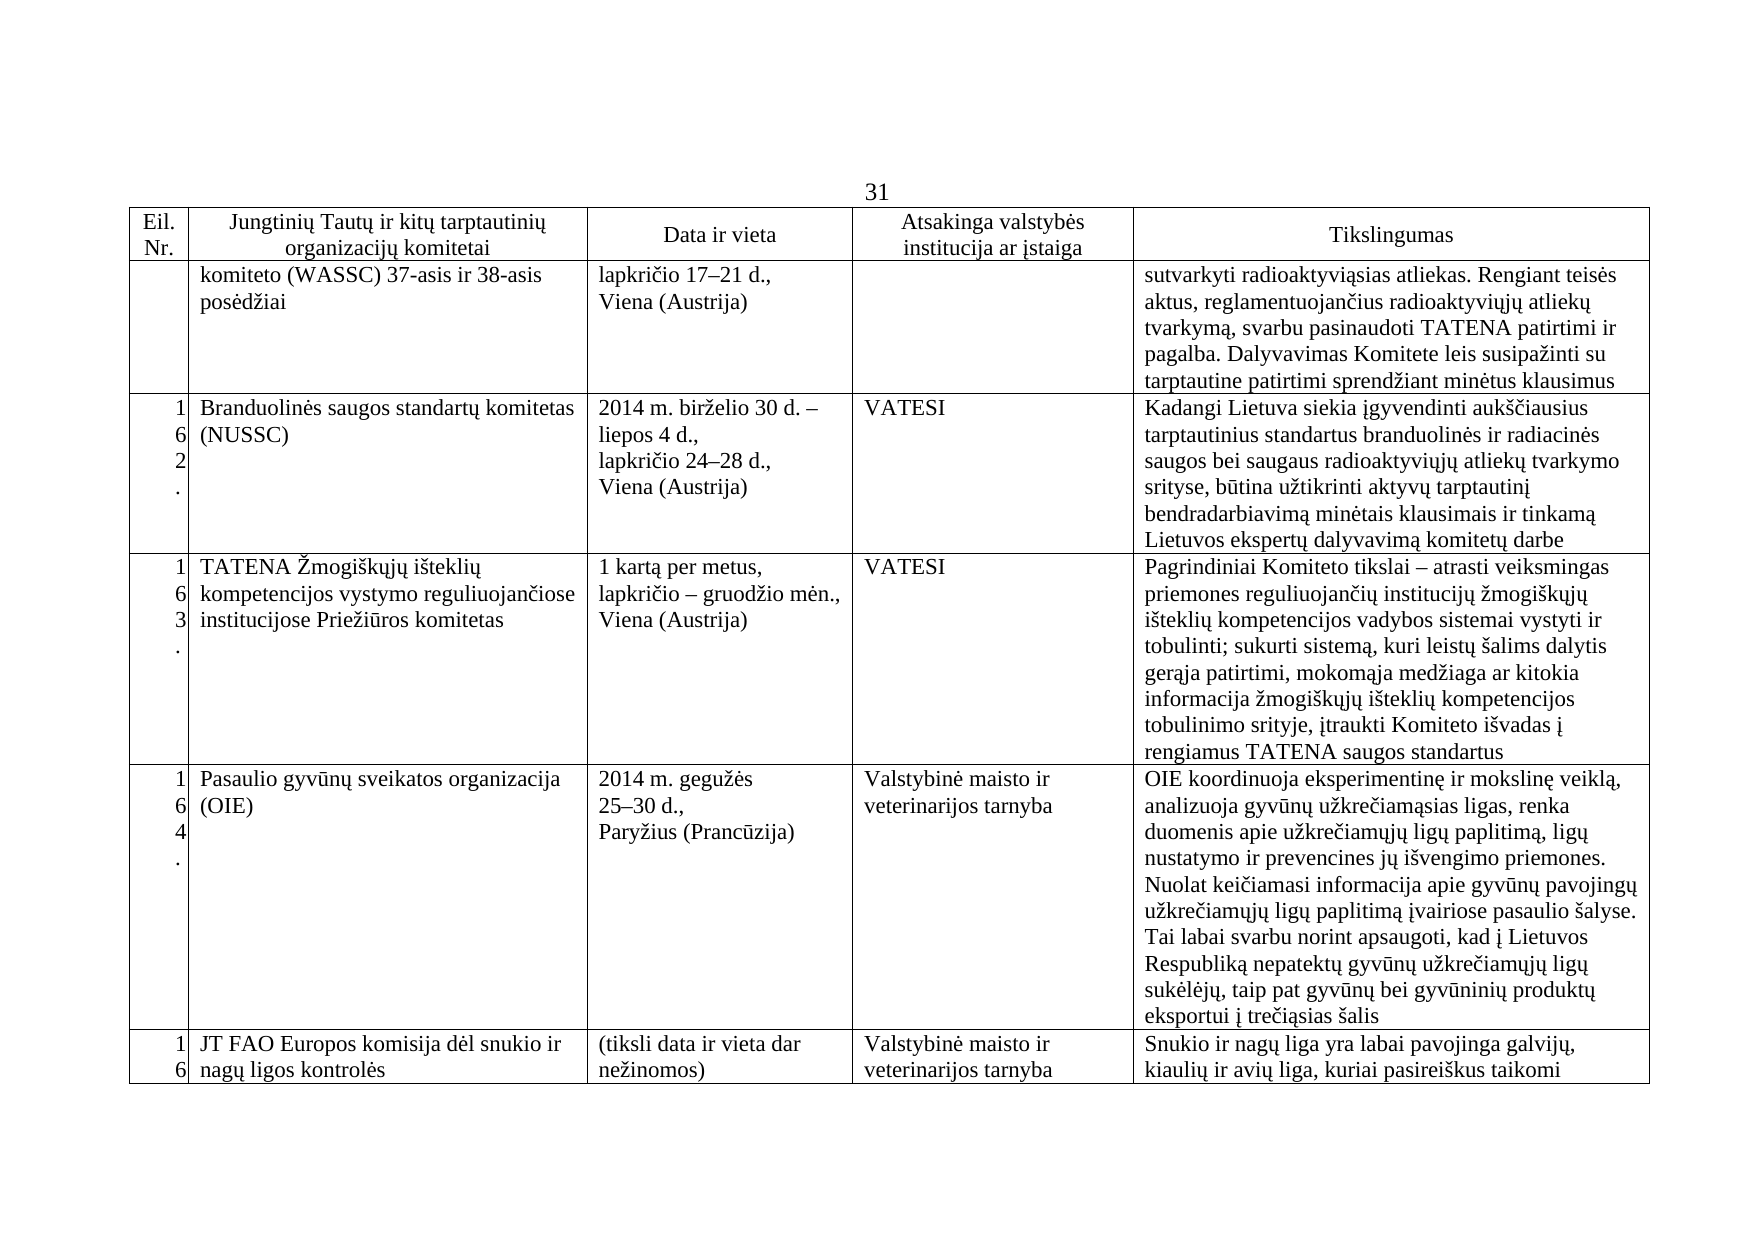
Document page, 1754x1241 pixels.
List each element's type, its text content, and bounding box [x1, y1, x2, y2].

table_cell JT FAO Europos komisija dėl snukio ir nagų ligos kontrolės [189, 1030, 587, 1083]
table_cell Pagrindiniai Komiteto tikslai – atrasti veiksmingas priemones reguliuojančių institucijų žmogiškųjų išteklių kompetencijos vadybos sistemai vystyti ir tobulinti; sukurti sistemą, kuri leistų šalims dalytis gerąja patirtimi, mokomąja medžiaga ar kitokia informacija žmogiškųjų išteklių kompetencijos tobulinimo srityje, įtraukti Komiteto išvadas į rengiamus TATENA saugos standartus [1134, 554, 1649, 764]
table_cell Branduolinės saugos standartų komitetas (NUSSC) [189, 394, 587, 552]
table_cell (tiksli data ir vieta dar nežinomos) [588, 1030, 852, 1083]
table_cell 1 kartą per metus, lapkričio – gruodžio mėn., Viena (Austrija) [588, 554, 852, 764]
table_header Data ir vieta [588, 208, 852, 260]
table_cell [853, 261, 1133, 393]
table_cell Valstybinė maisto ir veterinarijos tarnyba [853, 1030, 1133, 1083]
table_cell [130, 554, 188, 764]
table_cell lapkričio 17–21 d., Viena (Austrija) [588, 261, 852, 393]
table_header Eil.Nr. [130, 208, 188, 260]
table_header Jungtinių Tautų ir kitų tarptautinių organizacijų komitetai [189, 208, 587, 260]
table_cell Pasaulio gyvūnų sveikatos organizacija (OIE) [189, 765, 587, 1029]
table_cell TATENA Žmogiškųjų išteklių kompetencijos vystymo reguliuojančiose institucijose Priežiūros komitetas [189, 554, 587, 764]
table_cell Snukio ir nagų liga yra labai pavojinga galvijų, kiaulių ir avių liga, kuriai pasireiškus taikomi [1134, 1030, 1649, 1083]
table_cell Valstybinė maisto ir veterinarijos tarnyba [853, 765, 1133, 1029]
table_cell 2014 m. birželio 30 d. – liepos 4 d., lapkričio 24–28 d., Viena (Austrija) [588, 394, 852, 552]
table_cell OIE koordinuoja eksperimentinę ir mokslinę veiklą, analizuoja gyvūnų užkrečiamąsias ligas, renka duomenis apie užkrečiamųjų ligų paplitimą, ligų nustatymo ir prevencines jų išvengimo priemones. Nuolat keičiamasi informacija apie gyvūnų pavojingų užkrečiamųjų ligų paplitimą įvairiose pasaulio šalyse. Tai labai svarbu norint apsaugoti, kad į Lietuvos Respubliką nepatektų gyvūnų užkrečiamųjų ligų sukėlėjų, taip pat gyvūnų bei gyvūninių produktų eksportui į trečiąsias šalis [1134, 765, 1649, 1029]
table_cell Kadangi Lietuva siekia įgyvendinti aukščiausius tarptautinius standartus branduolinės ir radiacinės saugos bei saugaus radioaktyviųjų atliekų tvarkymo srityse, būtina užtikrinti aktyvų tarptautinį bendradarbiavimą minėtais klausimais ir tinkamą Lietuvos ekspertų dalyvavimą komitetų darbe [1134, 394, 1649, 552]
table_cell VATESI [853, 394, 1133, 552]
table_cell 2014 m. gegužės 25–30 d., Paryžius (Prancūzija) [588, 765, 852, 1029]
table_cell VATESI [853, 554, 1133, 764]
table_cell [130, 394, 188, 552]
table_header Tikslingumas [1134, 208, 1649, 260]
table_cell [130, 1030, 188, 1083]
table_cell komiteto (WASSC) 37-asis ir 38-asis posėdžiai [189, 261, 587, 393]
table_cell [130, 765, 188, 1029]
table_cell [130, 261, 188, 393]
table_cell sutvarkyti radioaktyviąsias atliekas. Rengiant teisės aktus, reglamentuojančius radioaktyviųjų atliekų tvarkymą, svarbu pasinaudoti TATENA patirtimi ir pagalba. Dalyvavimas Komitete leis susipažinti su tarptautine patirtimi sprendžiant minėtus klausimus [1134, 261, 1649, 393]
table_header Atsakinga valstybės institucija ar įstaiga [853, 208, 1133, 260]
